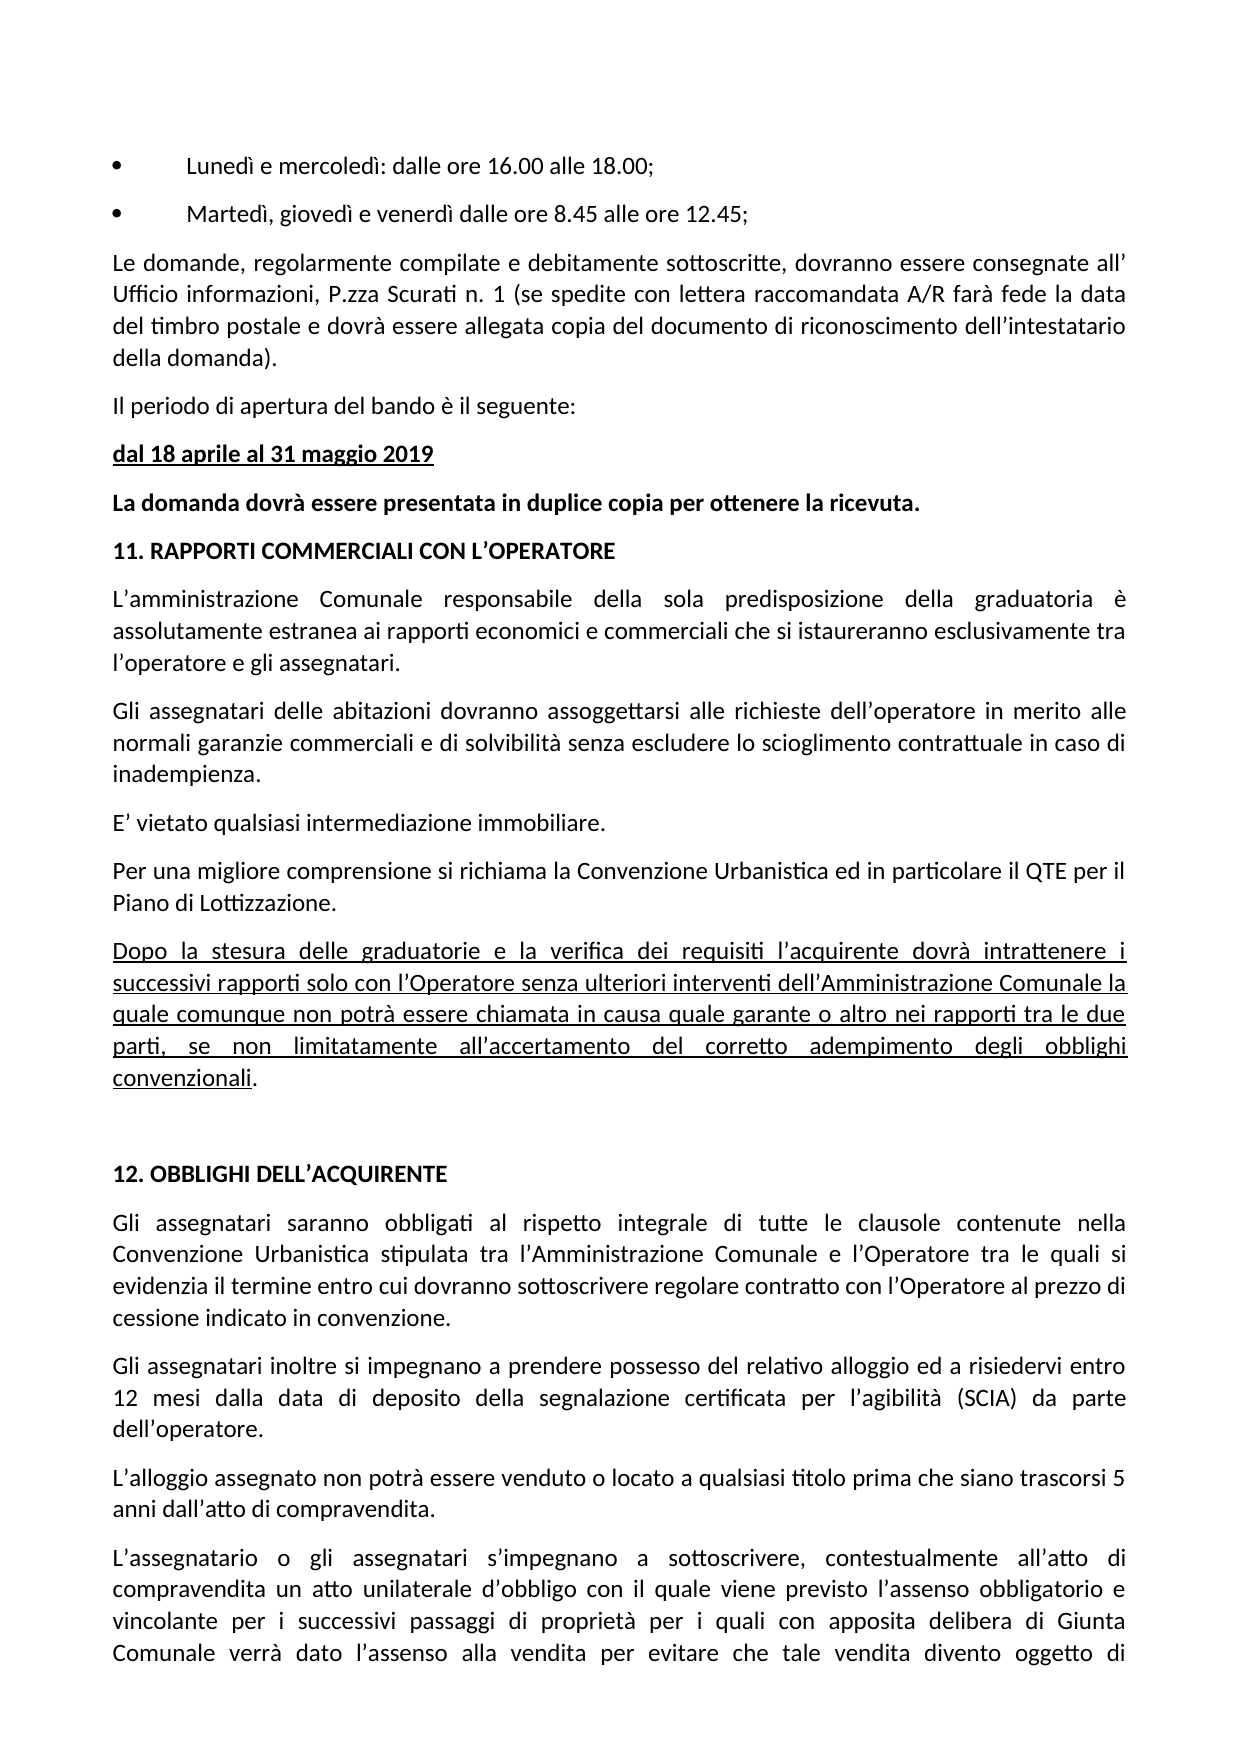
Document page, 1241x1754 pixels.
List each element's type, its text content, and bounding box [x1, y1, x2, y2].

list Martedì, giovedì e venerdì dalle ore 8.45 alle ore 12.45; [112, 198, 1128, 229]
text Dopo la stesura delle graduatorie e la verifica dei requisiti l’acquirente dovrà intrattenere i successivi rapporti solo con l’Operatore senza ulteriori interventi dell’Amministrazione Comunale la [112, 935, 1128, 993]
text L’alloggio assegnato non potrà essere venduto o locato a qualsiasi titolo prima che siano trascorsi 5 anni dall’atto di compravendita. [112, 1462, 1128, 1524]
text quale comunque non potrà essere chiamata in causa quale garante o altro nei rapporti tra le due parti, se non limitatamente all’accertamento del corretto adempimento degli obblighi [112, 994, 1128, 1056]
list RAPPORTI COMMERCIALI CON L’OPERATORE [112, 535, 1128, 566]
text L’amministrazione Comunale responsabile della sola predisposizione della graduatoria è assolutamente estranea ai rapporti economici e commerciali che si istaureranno esclusivamente tra l’operatore e gli assegnatari. [112, 583, 1128, 677]
text Gli assegnatari delle abitazioni dovranno assoggettarsi alle richieste dell’operatore in merito alle normali garanzie commerciali e di solvibilità senza escludere lo scioglimento contrattuale in caso di inadempienza. [112, 695, 1128, 789]
list OBBLIGHI DELL’ACQUIRENTE [112, 1158, 1128, 1189]
text L’assegnatario o gli assegnatari s’impegnano a sottoscrivere, contestualmente all’atto di compravendita un atto unilaterale d’obbligo con il quale viene previsto l’assenso obbligatorio e vincolante per i successivi passaggi di proprietà per i quali con apposita delibera di Giunta Comunale verrà dato l’assenso alla vendita per evitare che tale vendita divento oggetto di [112, 1542, 1128, 1667]
list Lunedì e mercoledì: dalle ore 16.00 alle 18.00; [112, 150, 1128, 181]
text convenzionali. [112, 1057, 1128, 1092]
text Per una migliore comprensione si richiama la Convenzione Urbanistica ed in particolare il QTE per il Piano di Lottizzazione. [112, 855, 1128, 917]
text Gli assegnatari saranno obbligati al rispetto integrale di tutte le clausole contenute nella Convenzione Urbanistica stipulata tra l’Amministrazione Comunale e l’Operatore tra le quali si evidenzia il termine entro cui dovranno sottoscrivere regolare contratto con l’Operatore al prezzo di cessione indicato in convenzione. [112, 1207, 1128, 1332]
text dal 18 aprile al 31 maggio 2019 [112, 438, 1128, 469]
text Le domande, regolarmente compilate e debitamente sottoscritte, dovranno essere consegnate all’ Ufficio informazioni, P.zza Scurati n. 1 (se spedite con lettera raccomandata A/R farà fede la data del timbro postale e dovrà essere allegata copia del documento di riconoscimento dell’intestatario della domanda). [112, 247, 1128, 372]
text Gli assegnatari inoltre si impegnano a prendere possesso del relativo alloggio ed a risiedervi entro 12 mesi dalla data di deposito della segnalazione certificata per l’agibilità (SCIA) da parte dell’operatore. [112, 1350, 1128, 1444]
text La domanda dovrà essere presentata in duplice copia per ottenere la ricevuta. [112, 487, 1128, 517]
text E’ vietato qualsiasi intermediazione immobiliare. [112, 807, 1128, 837]
text Il periodo di apertura del bando è il seguente: [112, 390, 1128, 421]
